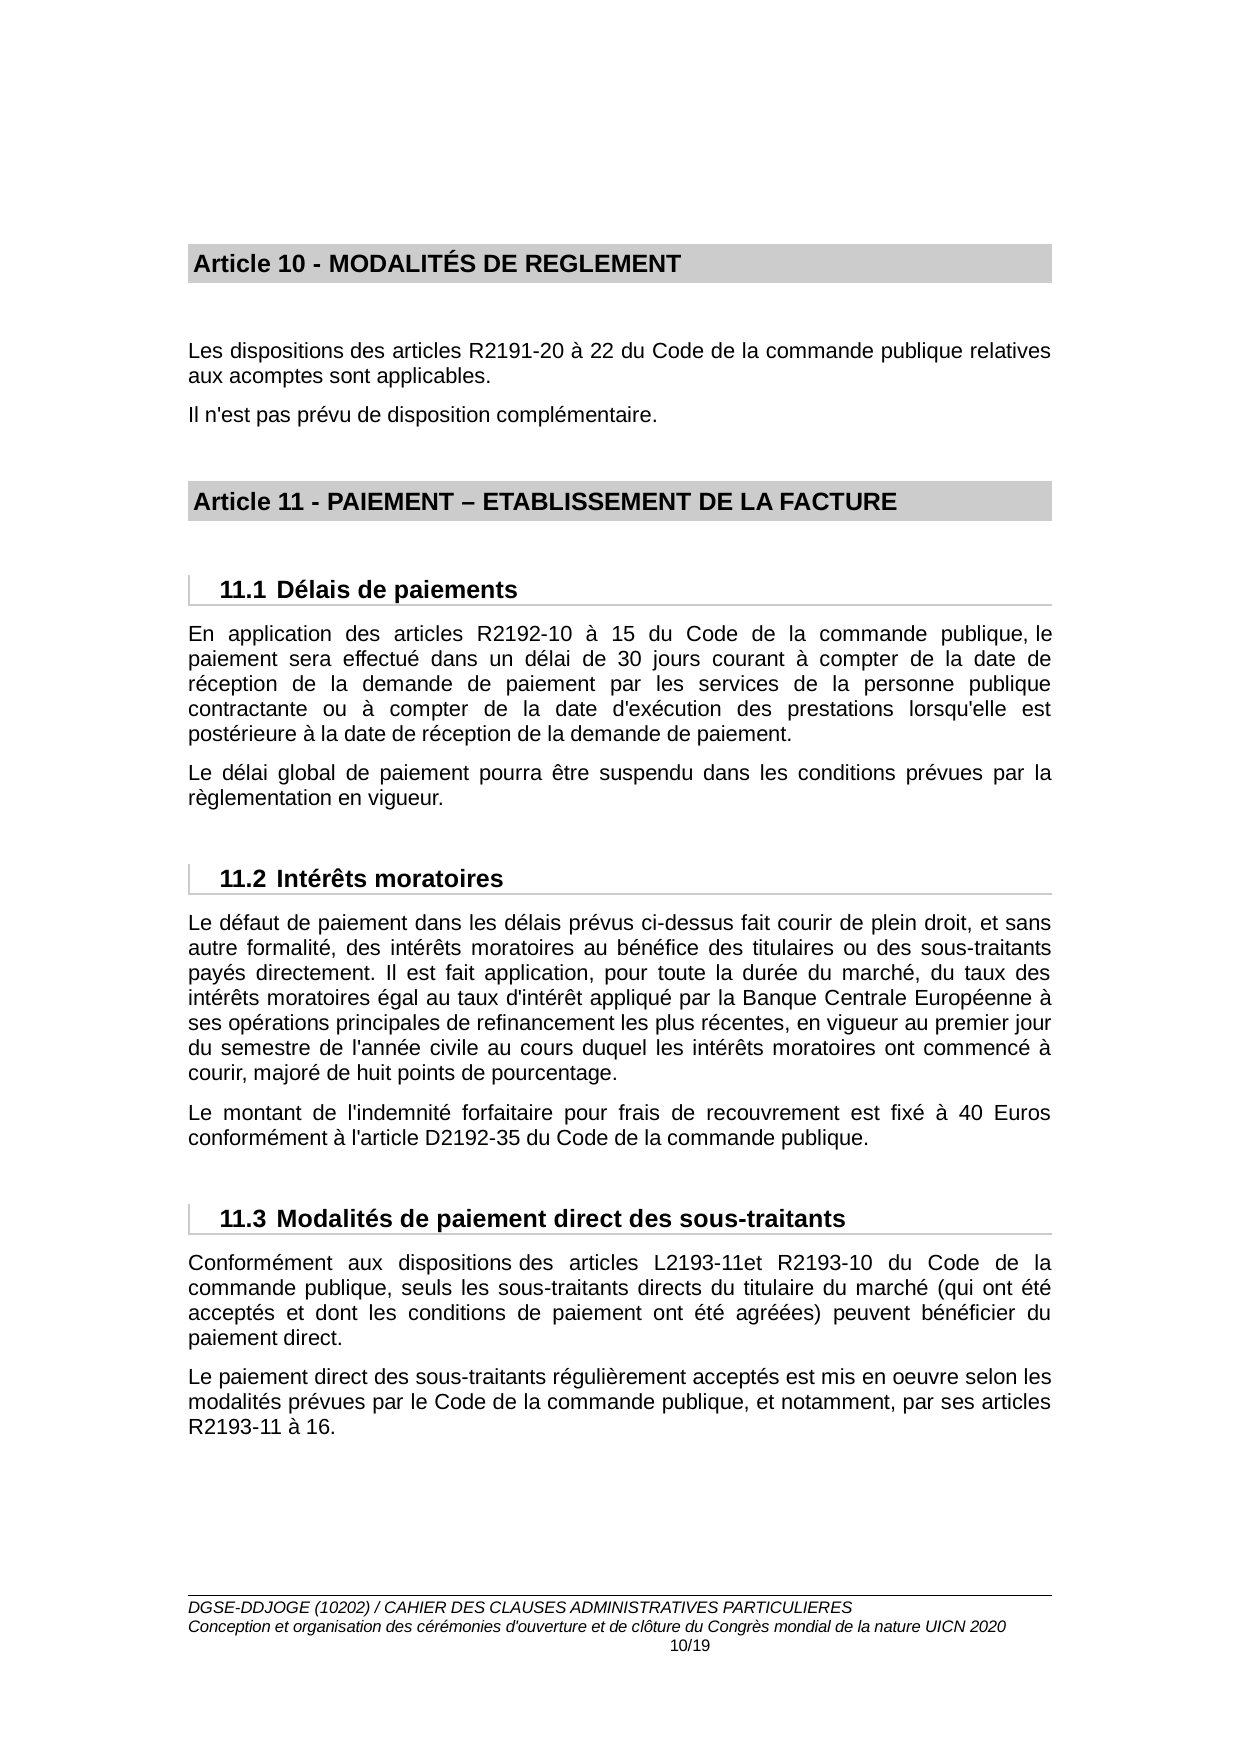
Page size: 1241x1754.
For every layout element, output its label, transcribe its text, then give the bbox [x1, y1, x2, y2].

subtitle Modalités de paiement direct des sous-traitants [190, 1204, 1052, 1233]
text Il n'est pas prévu de disposition complémentaire. [188, 402, 1052, 427]
text Le paiement direct des sous-traitants régulièrement acceptés est mis en oeuvre selon les modalités prévues par le Code de la commande publique, et notamment, par ses articles R2193-11 à 16. [188, 1364, 1052, 1439]
subtitle Intérêts moratoires [190, 864, 1052, 893]
text Le défaut de paiement dans les délais prévus ci-dessus fait courir de plein droit, et sans autre formalité, des intérêts moratoires au bénéfice des titulaires ou des sous-traitants payés directement. Il est fait application, pour toute la durée du marché, du taux des intérêts moratoires égal au taux d'intérêt appliqué par la Banque Centrale Européenne à ses opérations principales de refinancement les plus récentes, en vigueur au premier jour du semestre de l'année civile au cours duquel les intérêts moratoires ont commencé à courir, majoré de huit points de pourcentage. [188, 910, 1052, 1085]
text Conformément aux dispositions des articles L2193-11et R2193-10 du Code de la commande publique, seuls les sous-traitants directs du titulaire du marché (qui ont été acceptés et dont les conditions de paiement ont été agréées) peuvent bénéficier du paiement direct. [188, 1249, 1052, 1349]
text Le montant de l'indemnité forfaitaire pour frais de recouvrement est fixé à 40 Euros conformément à l'article D2192-35 du Code de la commande publique. [188, 1099, 1052, 1149]
subtitle PAIEMENT – ETABLISSEMENT DE LA FACTURE [190, 484, 1050, 518]
subtitle Délais de paiements [190, 575, 1052, 604]
text En application des articles R2192-10 à 15 du Code de la commande publique, le paiement sera effectué dans un délai de 30 jours courant à compter de la date de réception de la demande de paiement par les services de la personne publique contractante ou à compter de la date d'exécution des prestations lorsqu'elle est postérieure à la date de réception de la demande de paiement. [188, 621, 1052, 746]
subtitle MODALITÉS DE REGLEMENT [190, 246, 1050, 281]
text Les dispositions des articles R2191-20 à 22 du Code de la commande publique relatives aux acomptes sont applicables. [188, 338, 1052, 388]
text Le délai global de paiement pourra être suspendu dans les conditions prévues par la règlementation en vigueur. [188, 760, 1052, 810]
